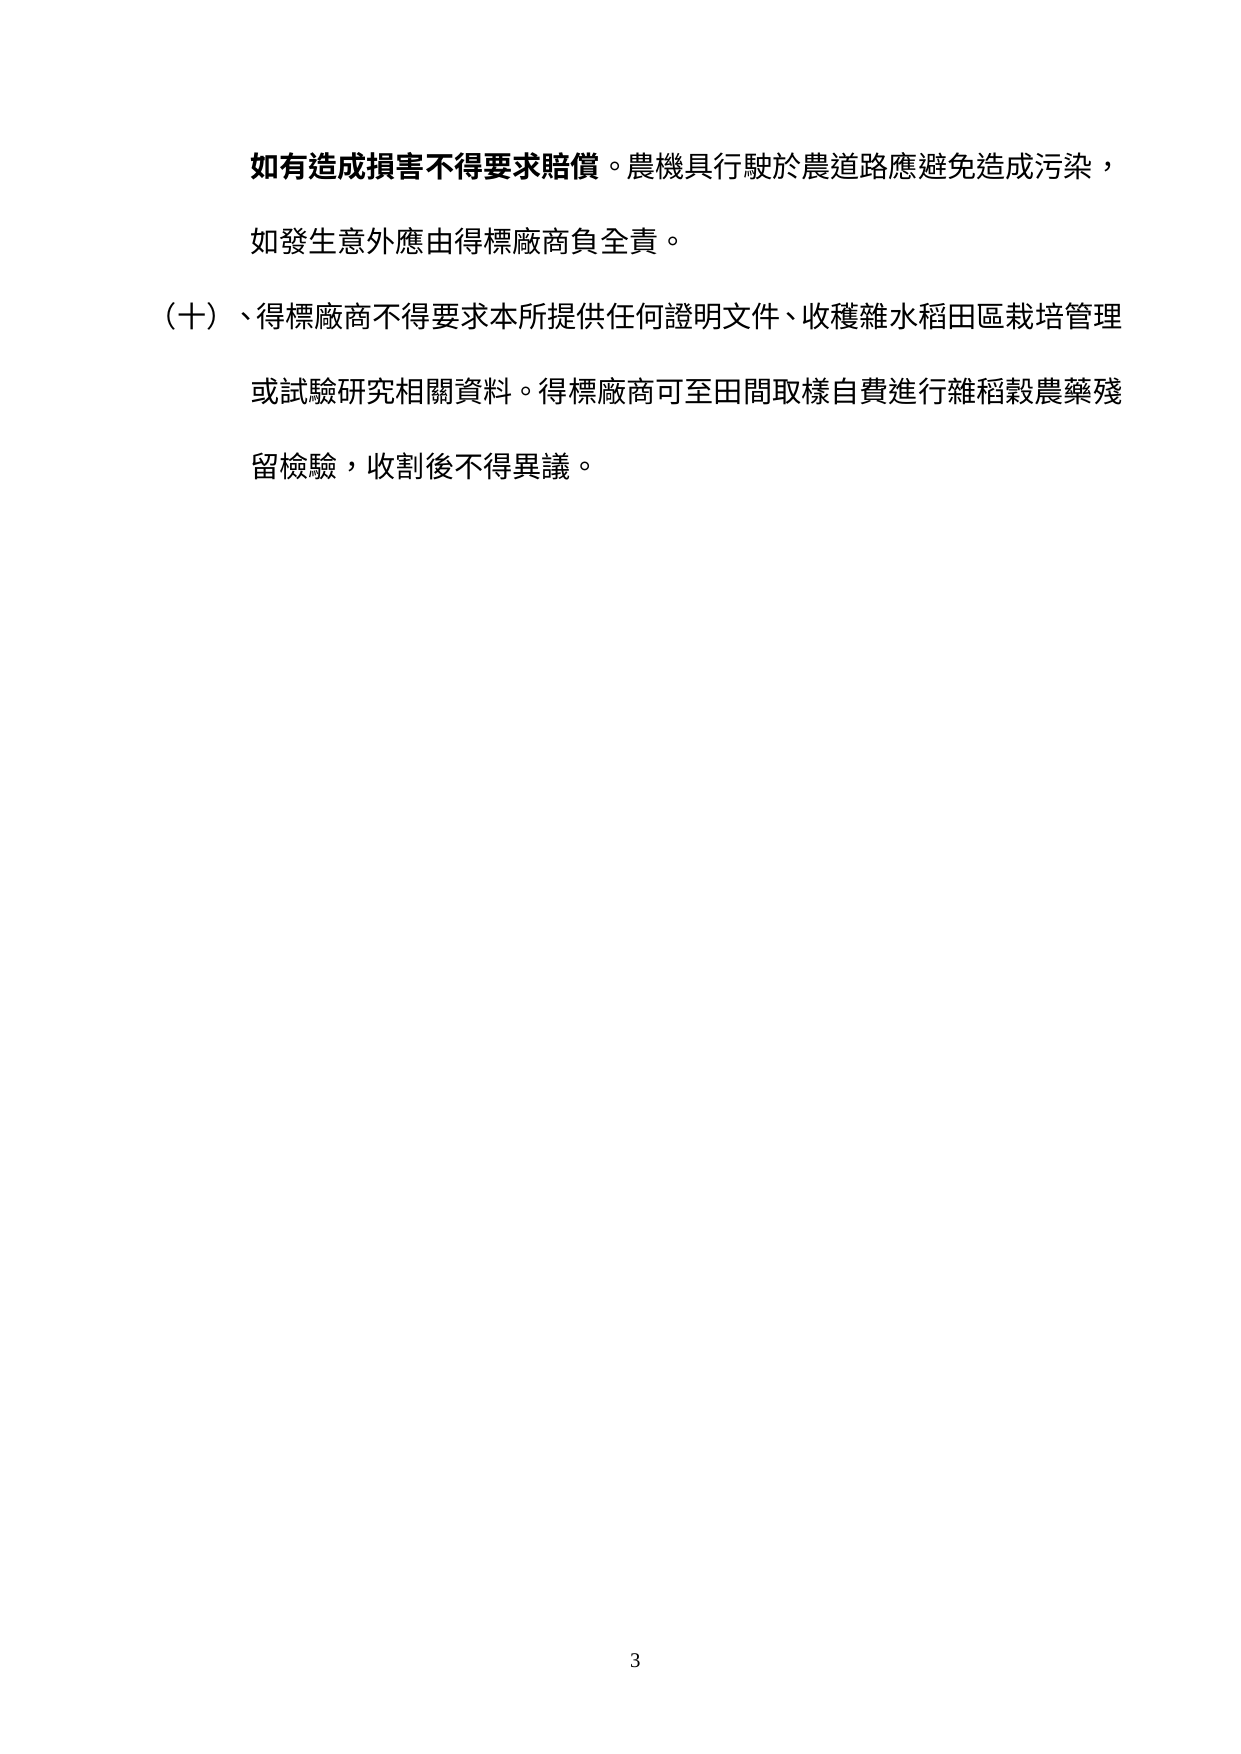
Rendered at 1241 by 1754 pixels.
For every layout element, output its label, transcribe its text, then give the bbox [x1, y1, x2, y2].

text （九）、田區因試驗需要有插植試驗標識牌，進行收割作業時應自行多加留意，如有造成損害不得要求賠償。農機具行駛於農道路應避免造成污染，如發生意外應由得標廠商負全責。 [148, 127, 1122, 277]
text （十）、得標廠商不得要求本所提供任何證明文件、收穫雜水稻田區栽培管理或試驗研究相關資料。得標廠商可至田間取樣自費進行雜稻穀農藥殘留檢驗，收割後不得異議。 [148, 277, 1122, 502]
